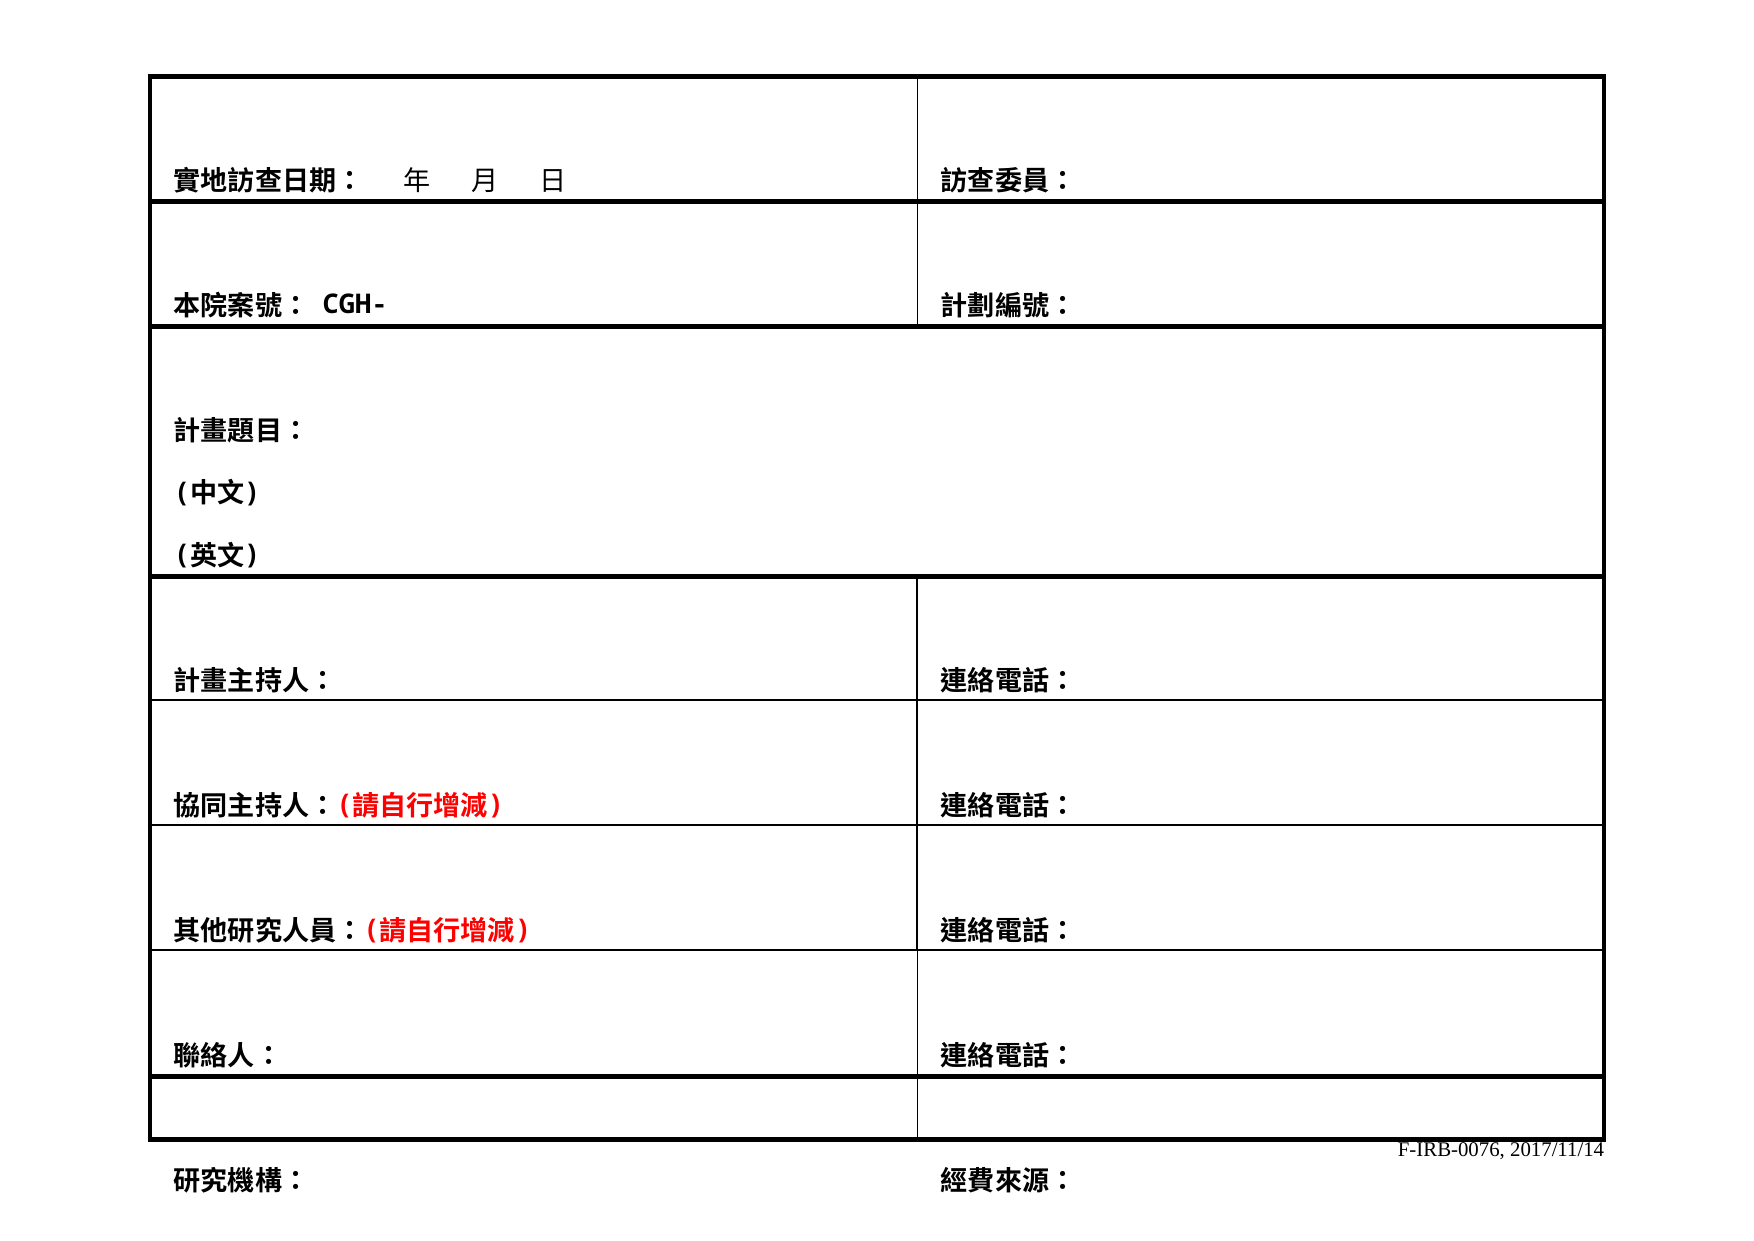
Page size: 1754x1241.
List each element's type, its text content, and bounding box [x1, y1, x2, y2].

table_header 實地訪查日期： 年 月 日 [152, 79, 917, 199]
table_cell 經費來源： [918, 1079, 1602, 1137]
table_cell 連絡電話： [918, 826, 1602, 949]
table_cell 連絡電話： [918, 951, 1602, 1074]
table_cell 計畫主持人： [152, 579, 916, 699]
table_cell 計畫題目： (中文) (英文) [152, 329, 1602, 574]
table_cell 連絡電話： [918, 701, 1602, 824]
table_cell 本院案號： CGH- [152, 204, 917, 324]
table_cell 研究機構： [152, 1079, 917, 1137]
table_cell 計劃編號： [918, 204, 1602, 324]
table_cell 連絡電話： [918, 579, 1602, 699]
table_header 訪查委員： [918, 79, 1602, 199]
table_cell 聯絡人： [152, 951, 917, 1074]
table_cell 協同主持人：(請自行增減) [152, 701, 916, 824]
table_cell 其他研究人員：(請自行增減) [152, 826, 916, 949]
